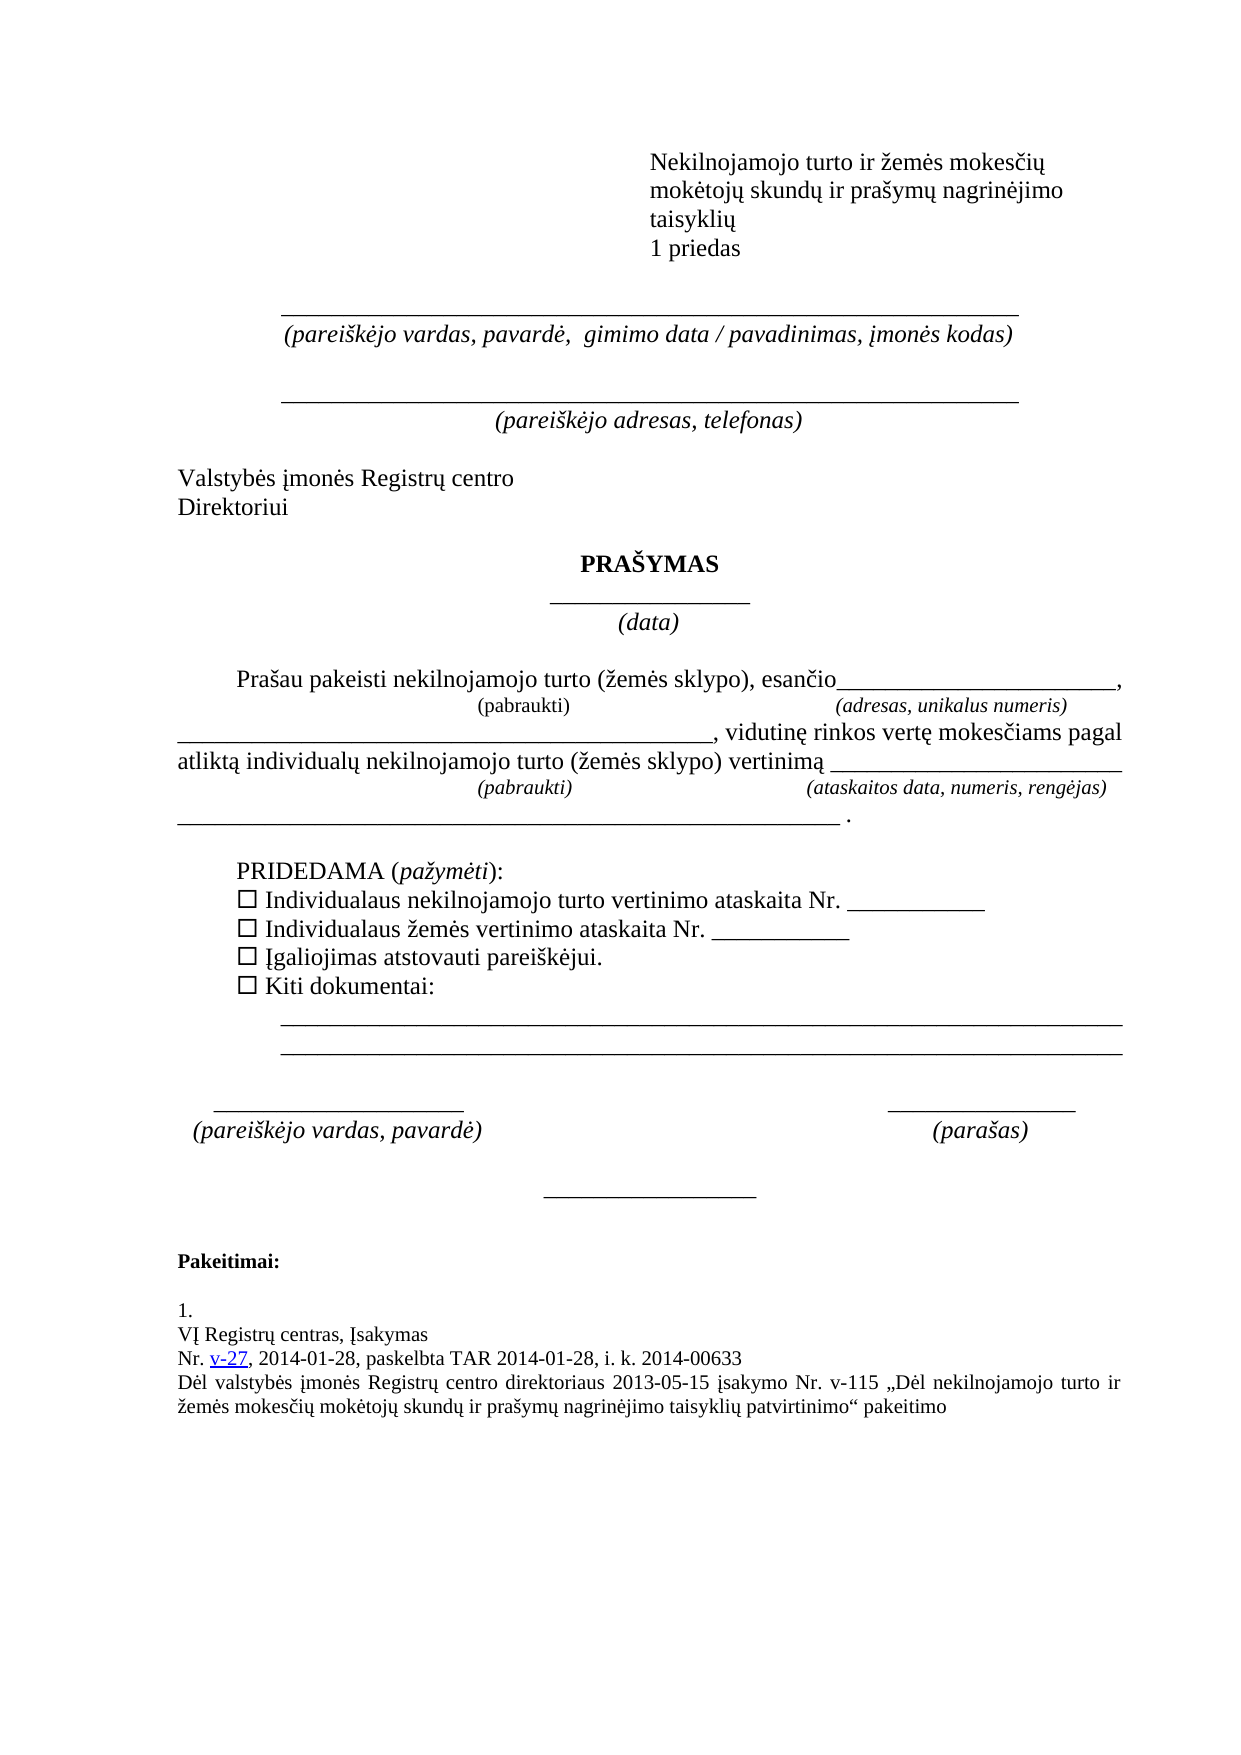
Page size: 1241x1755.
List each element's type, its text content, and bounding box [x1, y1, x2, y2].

text (pareiškėjo vardas, pavardė, gimimo data / pavadinimas, įmonės kodas) [177, 319, 1122, 348]
text VĮ Registrų centras, Įsakymas [177, 1322, 1122, 1346]
text Nr. v-27, 2014-01-28, paskelbta TAR 2014-01-28, i. k. 2014-00633 [177, 1346, 1122, 1370]
text Direktoriui [177, 492, 1122, 521]
text _ , vidutinę rinkos vertę mokesčiams pagal [177, 717, 1122, 746]
text (pabraukti) (ataskaitos data, numeris, rengėjas) [177, 775, 1122, 799]
text Dėl valstybės įmonės Registrų centro direktoriaus 2013-05-15 įsakymo Nr. v-115 „Dėl nekilnojamojo turto ir žemės mokesčių mokėtojų skundų ir prašymų nagrinėjimo taisyklių patvirtinimo“ pakeitimo [177, 1370, 1122, 1418]
text ________________ [177, 578, 1122, 607]
text [] Kiti dokumentai: [177, 971, 1122, 1000]
table_header ____________________ (pareiškėjo vardas, pavardė) [177, 1086, 500, 1144]
text (pabraukti) (adresas, unikalus numeris) [177, 693, 1122, 717]
text 1 priedas [649, 233, 1122, 262]
text ___________________________________________________________ [177, 377, 1122, 406]
text PRAŠYMAS [177, 549, 1122, 578]
text [] Įgaliojimas atstovauti pareiškėjui. [177, 942, 1122, 971]
text 1. [177, 1297, 1122, 1322]
text Pakeitimai: [177, 1249, 1122, 1273]
text Valstybės įmonės Registrų centro [177, 463, 1122, 492]
table_header [500, 1086, 566, 1144]
table_header [750, 1086, 841, 1144]
text atliktą individualų nekilnojamojo turto (žemės sklypo) vertinimą [177, 746, 1122, 775]
text [] Individualaus nekilnojamojo turto vertinimo ataskaita Nr. ___________ [177, 885, 1122, 914]
table_header _______________ (parašas) [841, 1086, 1122, 1144]
text (data) [177, 607, 1122, 636]
text (pareiškėjo adresas, telefonas) [177, 406, 1122, 434]
text _____________________________________________________ . [177, 799, 1122, 827]
text ___________________________________________________________ [177, 291, 1122, 319]
text PRIDEDAMA (pažymėti): [177, 856, 1122, 885]
text _________________ [177, 1172, 1122, 1201]
text Prašau pakeisti nekilnojamojo turto (žemės sklypo), esančio , [177, 664, 1122, 693]
text _ [281, 1029, 1122, 1054]
text Nekilnojamojo turto ir žemės mokesčių mokėtojų skundų ir prašymų nagrinėjimo taisyklių [649, 147, 1122, 233]
text [] Individualaus žemės vertinimo ataskaita Nr. ___________ [177, 914, 1122, 942]
text _ [281, 1000, 1122, 1025]
table_header [566, 1086, 750, 1144]
